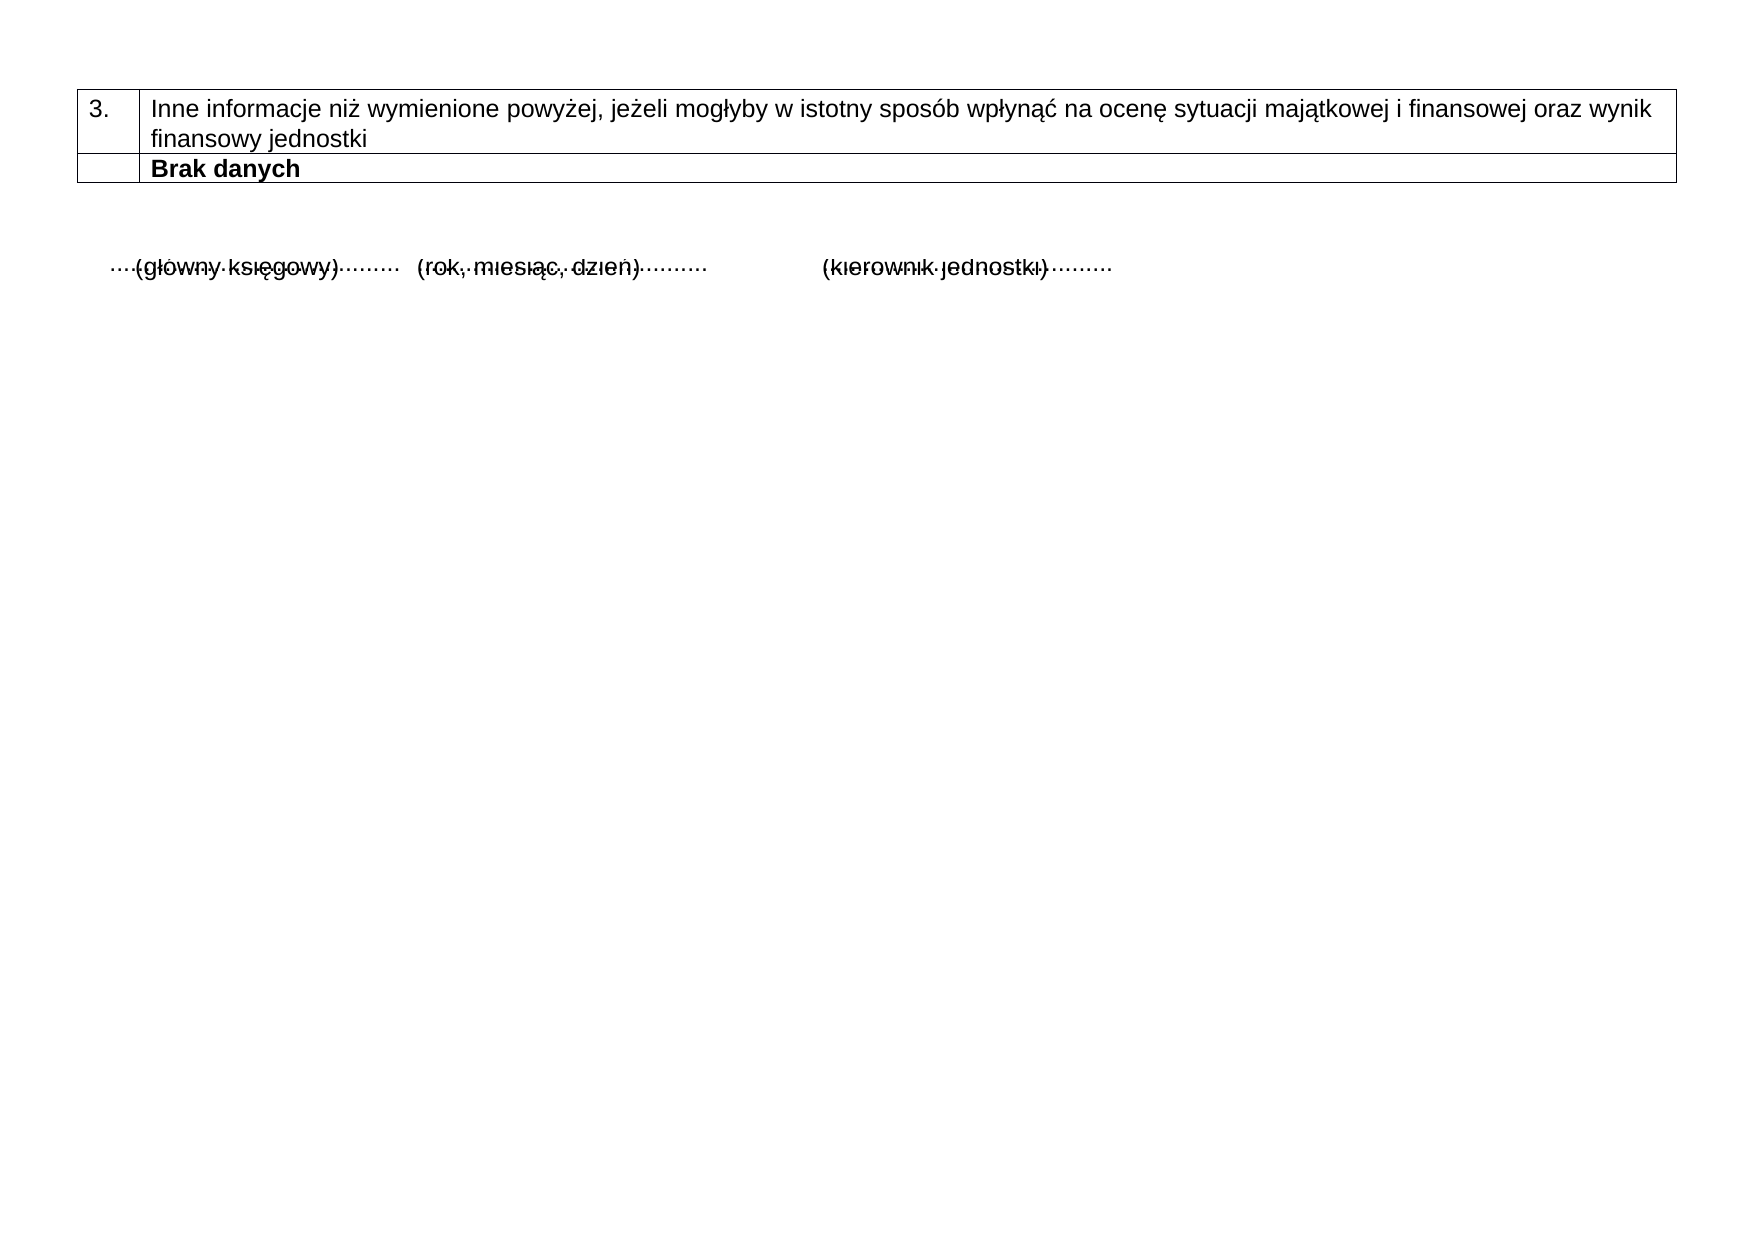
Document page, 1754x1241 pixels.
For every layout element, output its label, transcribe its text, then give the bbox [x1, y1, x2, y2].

table_cell (główny księgowy) [105, 260, 417, 289]
table_cell 3. [78, 90, 139, 152]
table_header .......................................... [417, 230, 822, 259]
table_header .......................................... [822, 230, 1120, 259]
table_cell (rok, miesiąc, dzień) [417, 260, 822, 289]
table_header .......................................... [105, 230, 417, 259]
table_cell (kierownik jednostki) [822, 260, 1120, 289]
table_cell Brak danych [140, 154, 1676, 182]
table_cell Inne informacje niż wymienione powyżej, jeżeli mogłyby w istotny sposób wpłynąć na ocenę sytuacji majątkowej i finansowej oraz wynik finansowy jednostki [140, 90, 1676, 152]
table_cell [78, 154, 139, 182]
